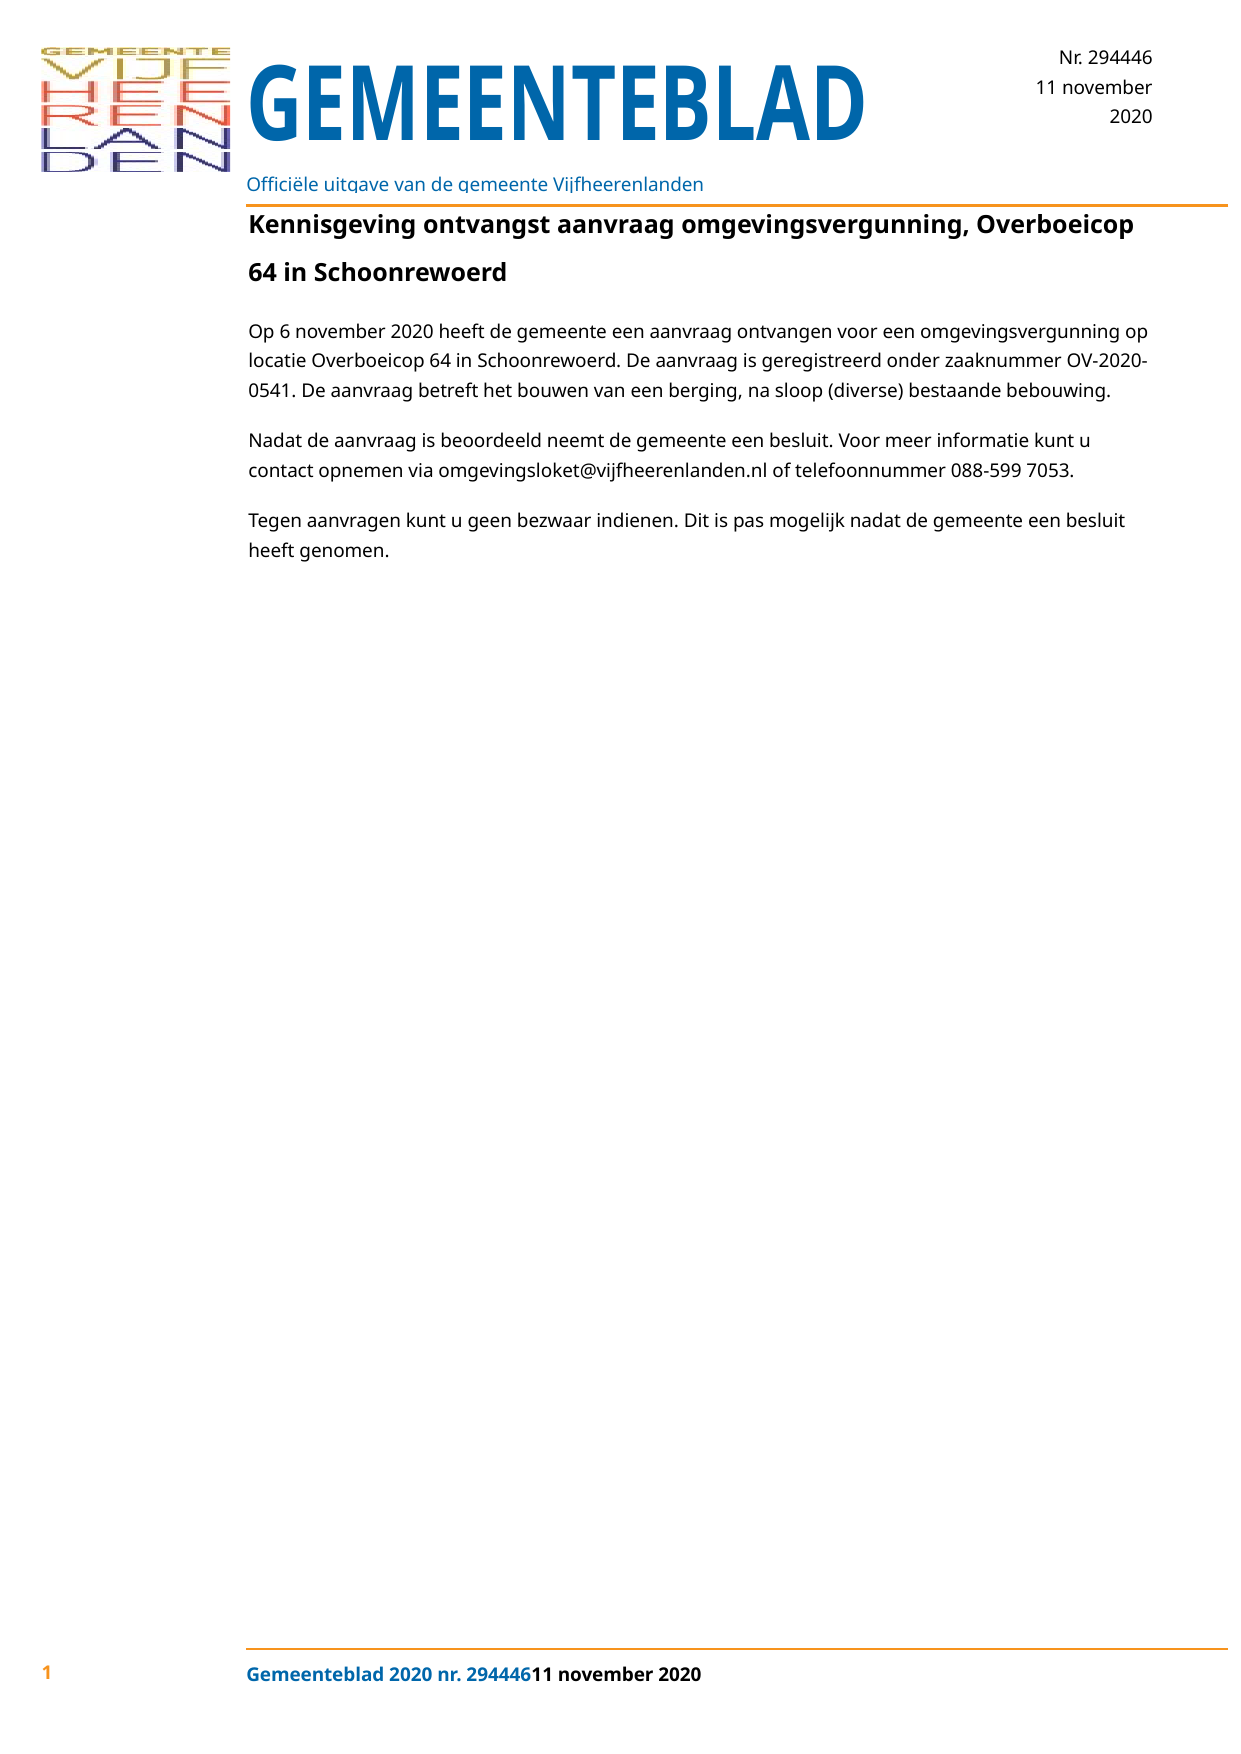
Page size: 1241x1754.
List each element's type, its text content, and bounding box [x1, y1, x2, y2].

text Op 6 november 2020 heeft de gemeente een aanvraag ontvangen voor een omgevingsvergunning op locatie Overboeicop 64 in Schoonrewoerd. De aanvraag is geregistreerd onder zaaknummer OV-2020-0541. De aanvraag betreft het bouwen van een berging, na sloop (diverse) bestaande bebouwing. [248, 318, 1152, 403]
text Nadat de aanvraag is beoordeeld neemt de gemeente een besluit. Voor meer informatie kunt u contact opnemen via omgevingsloket@vijfheerenlanden.nl of telefoonnummer 088-599 7053. [248, 427, 1152, 483]
picture [41, 47, 231, 172]
text Tegen aanvragen kunt u geen bezwaar indienen. Dit is pas mogelijk nadat de gemeente een besluit heeft genomen. [248, 507, 1152, 563]
text Kennisgeving ontvangst aanvraag omgevingsvergunning, Overboeicop 64 in Schoonrewoerd [248, 207, 1152, 288]
